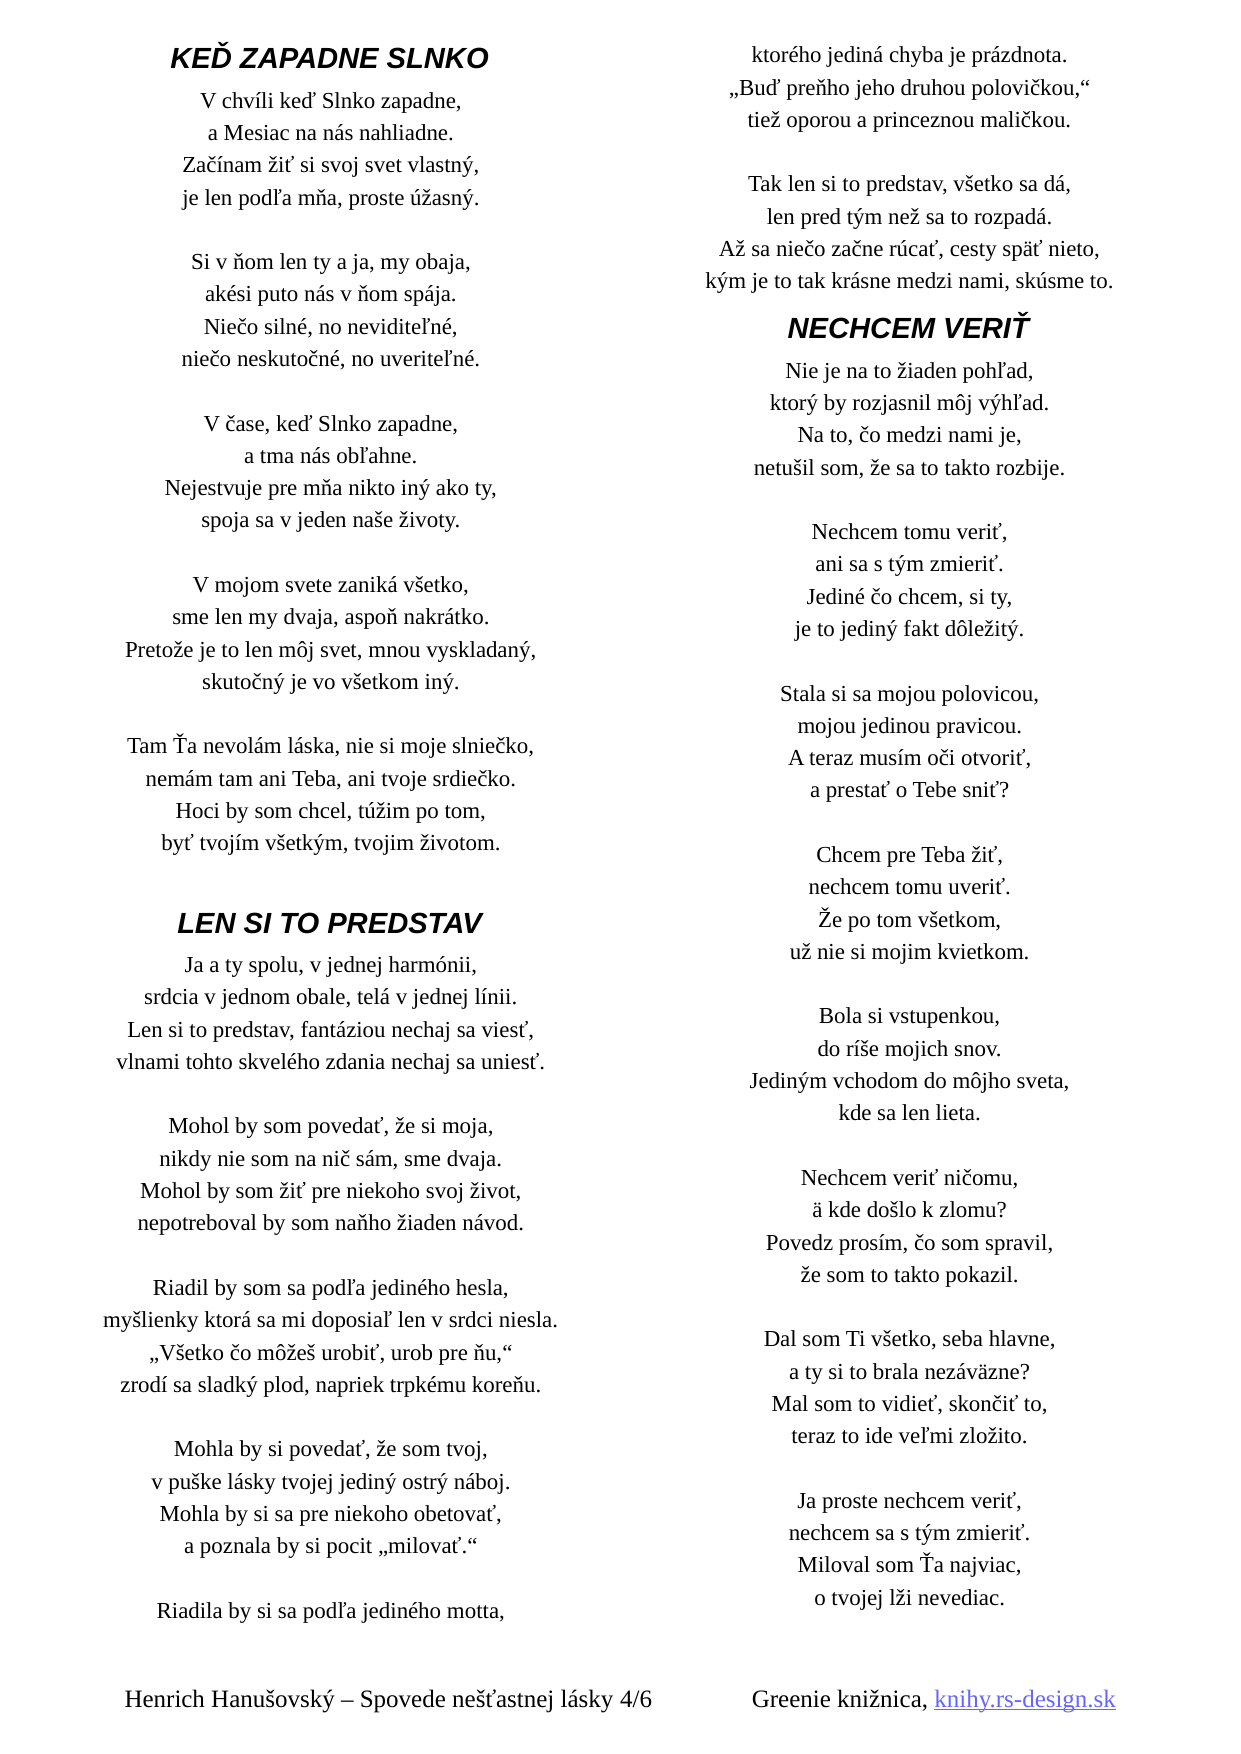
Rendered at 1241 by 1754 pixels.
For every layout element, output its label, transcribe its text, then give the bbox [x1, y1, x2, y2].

text kým je to tak krásne medzi nami, skúsme to. [620, 267, 1199, 294]
text Ja a ty spolu, v jednej harmónii, [41, 951, 620, 977]
text Nechcem veriť ničomu, [620, 1164, 1199, 1190]
text V chvíli keď Slnko zapadne, [41, 87, 620, 113]
text „Buď preňho jeho druhou polovičkou,“ [620, 74, 1199, 100]
text Riadil by som sa podľa jediného hesla, [41, 1274, 620, 1300]
text Mohol by som povedať, že si moja, [41, 1112, 620, 1139]
text nechcem sa s tým zmieriť. [620, 1519, 1199, 1546]
subtitle KEĎ ZAPADNE SLNKO [41, 41, 620, 75]
text Začínam žiť si svoj svet vlastný, [41, 151, 620, 178]
text nemám tam ani Teba, ani tvoje srdiečko. [41, 765, 620, 791]
text ktorý by rozjasnil môj výhľad. [620, 389, 1199, 415]
text do ríše mojich snov. [620, 1035, 1199, 1061]
text Riadila by si sa podľa jediného motta, [41, 1597, 620, 1623]
text A teraz musím oči otvoriť, [620, 744, 1199, 771]
text a ty si to brala nezáväzne? [620, 1358, 1199, 1384]
text teraz to ide veľmi zložito. [620, 1422, 1199, 1449]
text Jediným vchodom do môjho sveta, [620, 1067, 1199, 1093]
text mojou jedinou pravicou. [620, 712, 1199, 738]
text Miloval som Ťa najviac, [620, 1552, 1199, 1578]
text kde sa len lieta. [620, 1099, 1199, 1126]
text nikdy nie som na nič sám, sme dvaja. [41, 1145, 620, 1171]
text vlnami tohto skvelého zdania nechaj sa uniesť. [41, 1048, 620, 1074]
text V mojom svete zaniká všetko, [41, 571, 620, 597]
text V čase, keď Slnko zapadne, [41, 409, 620, 436]
text Dal som Ti všetko, seba hlavne, [620, 1326, 1199, 1352]
text a poznala by si pocit „milovať.“ [41, 1532, 620, 1559]
text len pred tým než sa to rozpadá. [620, 203, 1199, 229]
text Chcem pre Teba žiť, [620, 841, 1199, 867]
subtitle LEN SI TO PREDSTAV [41, 906, 620, 939]
text byť tvojím všetkým, tvojim životom. [41, 829, 620, 856]
text srdcia v jednom obale, telá v jednej línii. [41, 983, 620, 1010]
text niečo neskutočné, no uveriteľné. [41, 345, 620, 371]
text myšlienky ktorá sa mi doposiaľ len v srdci niesla. [41, 1306, 620, 1333]
text Si v ňom len ty a ja, my obaja, [41, 248, 620, 274]
text skutočný je vo všetkom iný. [41, 668, 620, 694]
text Mohla by si povedať, že som tvoj, [41, 1435, 620, 1462]
text v puške lásky tvojej jediný ostrý náboj. [41, 1468, 620, 1494]
text o tvojej lži nevediac. [620, 1584, 1199, 1610]
text Len si to predstav, fantáziou nechaj sa viesť, [41, 1016, 620, 1042]
text Tak len si to predstav, všetko sa dá, [620, 171, 1199, 197]
text Jediné čo chcem, si ty, [620, 583, 1199, 609]
text Bola si vstupenkou, [620, 1003, 1199, 1029]
text nechcem tomu uveriť. [620, 873, 1199, 900]
text Nie je na to žiaden pohľad, [620, 357, 1199, 383]
text a Mesiac na nás nahliadne. [41, 119, 620, 145]
text a prestať o Tebe sniť? [620, 777, 1199, 803]
text Mal som to vidieť, skončiť to, [620, 1390, 1199, 1416]
text Nechcem tomu veriť, [620, 518, 1199, 544]
text sme len my dvaja, aspoň nakrátko. [41, 603, 620, 630]
text ani sa s tým zmieriť. [620, 551, 1199, 577]
text netušil som, že sa to takto rozbije. [620, 454, 1199, 480]
text Že po tom všetkom, [620, 906, 1199, 932]
text Povedz prosím, čo som spravil, [620, 1229, 1199, 1255]
text Mohla by si sa pre niekoho obetovať, [41, 1500, 620, 1526]
text ä kde došlo k zlomu? [620, 1196, 1199, 1223]
text nepotreboval by som naňho žiaden návod. [41, 1209, 620, 1236]
text Až sa niečo začne rúcať, cesty späť nieto, [620, 235, 1199, 261]
text spoja sa v jeden naše životy. [41, 506, 620, 533]
text že som to takto pokazil. [620, 1261, 1199, 1287]
text Na to, čo medzi nami je, [620, 421, 1199, 448]
subtitle NECHCEM VERIŤ [620, 311, 1199, 345]
text Niečo silné, no neviditeľné, [41, 313, 620, 339]
text zrodí sa sladký plod, napriek trpkému koreňu. [41, 1371, 620, 1397]
text Mohol by som žiť pre niekoho svoj život, [41, 1177, 620, 1203]
text Stala si sa mojou polovicou, [620, 680, 1199, 706]
text akési puto nás v ňom spája. [41, 280, 620, 307]
text tiež oporou a princeznou maličkou. [620, 106, 1199, 132]
text je to jediný fakt dôležitý. [620, 615, 1199, 641]
text Tam Ťa nevolám láska, nie si moje slniečko, [41, 732, 620, 759]
text „Všetko čo môžeš urobiť, urob pre ňu,“ [41, 1338, 620, 1365]
text ktorého jediná chyba je prázdnota. [620, 41, 1199, 68]
text už nie si mojim kvietkom. [620, 938, 1199, 964]
text je len podľa mňa, proste úžasný. [41, 183, 620, 210]
text Nejestvuje pre mňa nikto iný ako ty, [41, 474, 620, 501]
text Ja proste nechcem veriť, [620, 1487, 1199, 1513]
text a tma nás obľahne. [41, 442, 620, 468]
text Pretože je to len môj svet, mnou vyskladaný, [41, 636, 620, 662]
text Hoci by som chcel, túžim po tom, [41, 797, 620, 823]
